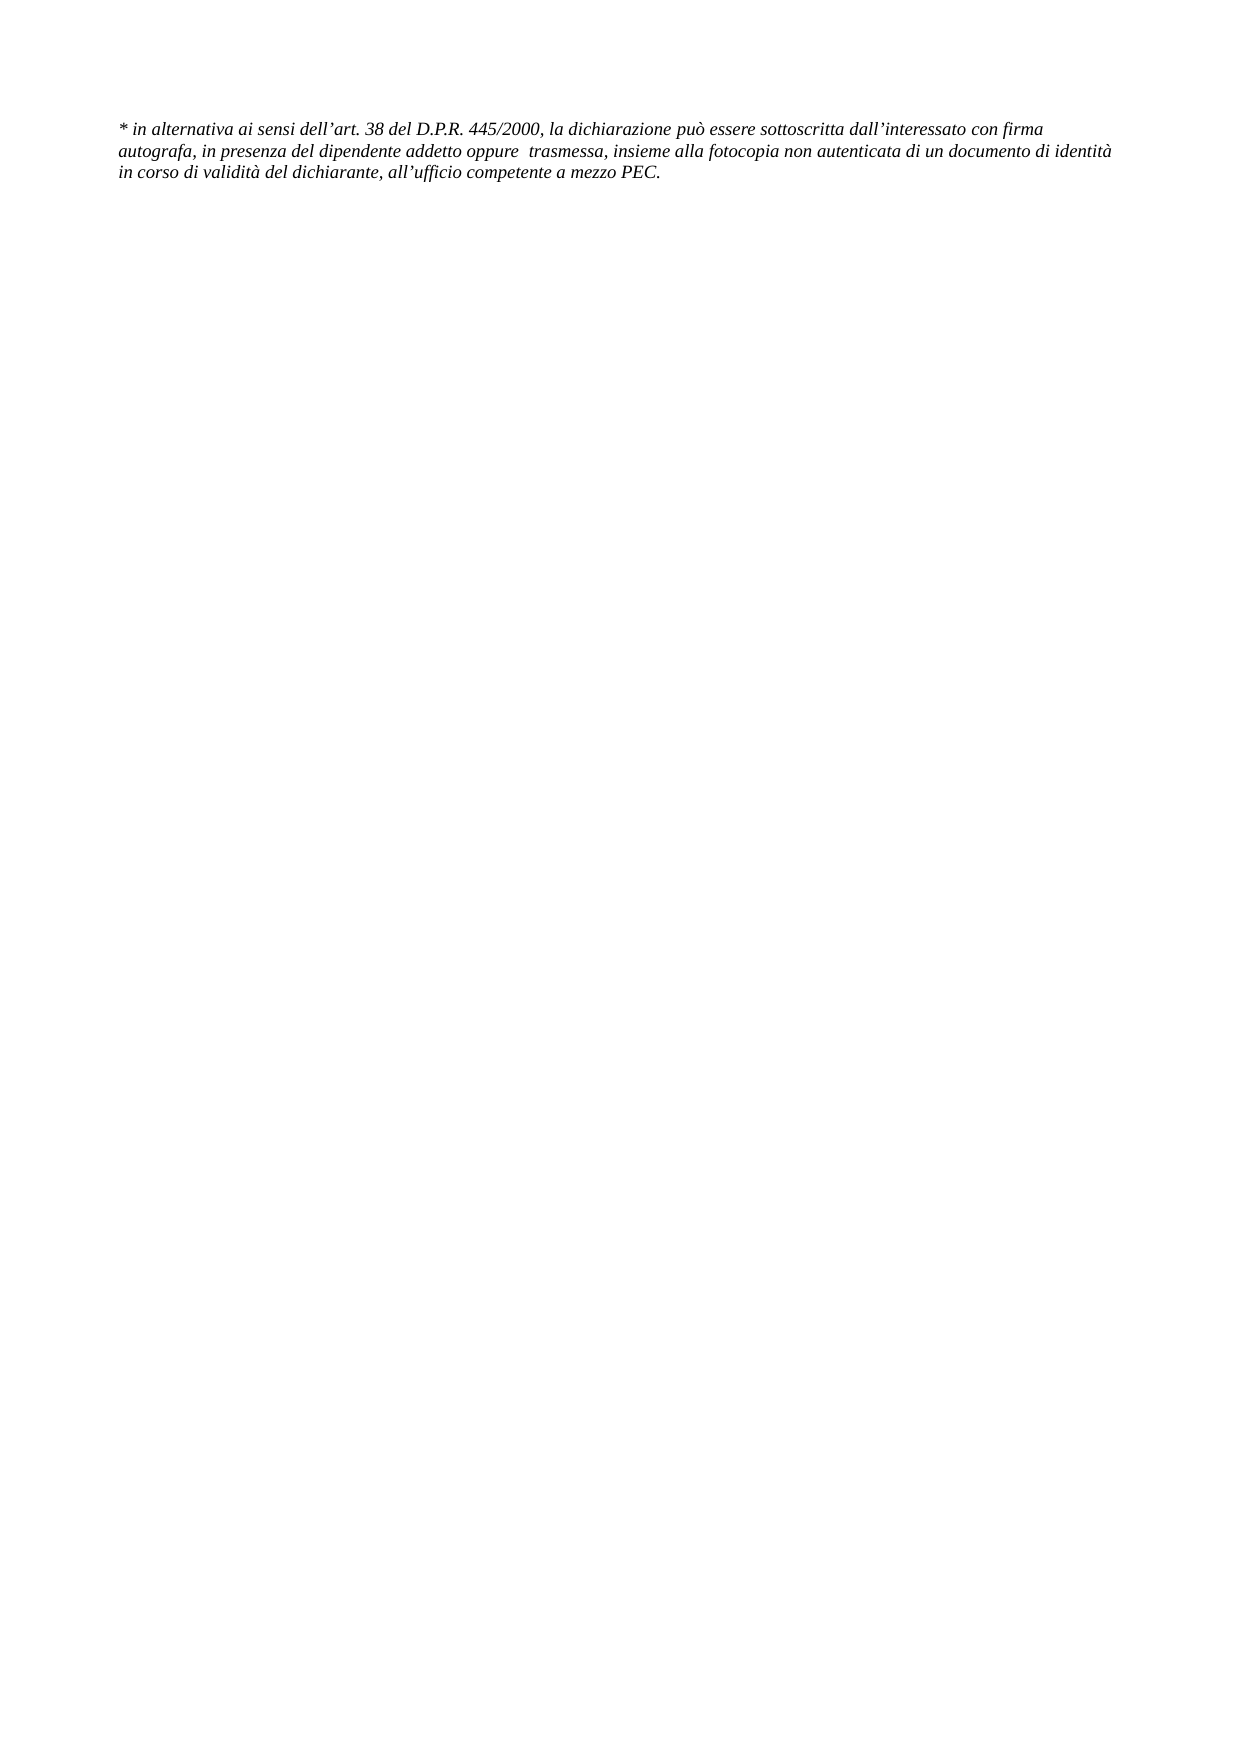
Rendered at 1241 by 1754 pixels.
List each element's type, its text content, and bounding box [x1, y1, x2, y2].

text * in alternativa ai sensi dell’art. 38 del D.P.R. 445/2000, la dichiarazione può essere sottoscritta dall’interessato con firma autografa, in presenza del dipendente addetto oppure trasmessa, insieme alla fotocopia non autenticata di un documento di identità in corso di validità del dichiarante, all’ufficio competente a mezzo PEC. [118, 118, 1122, 183]
